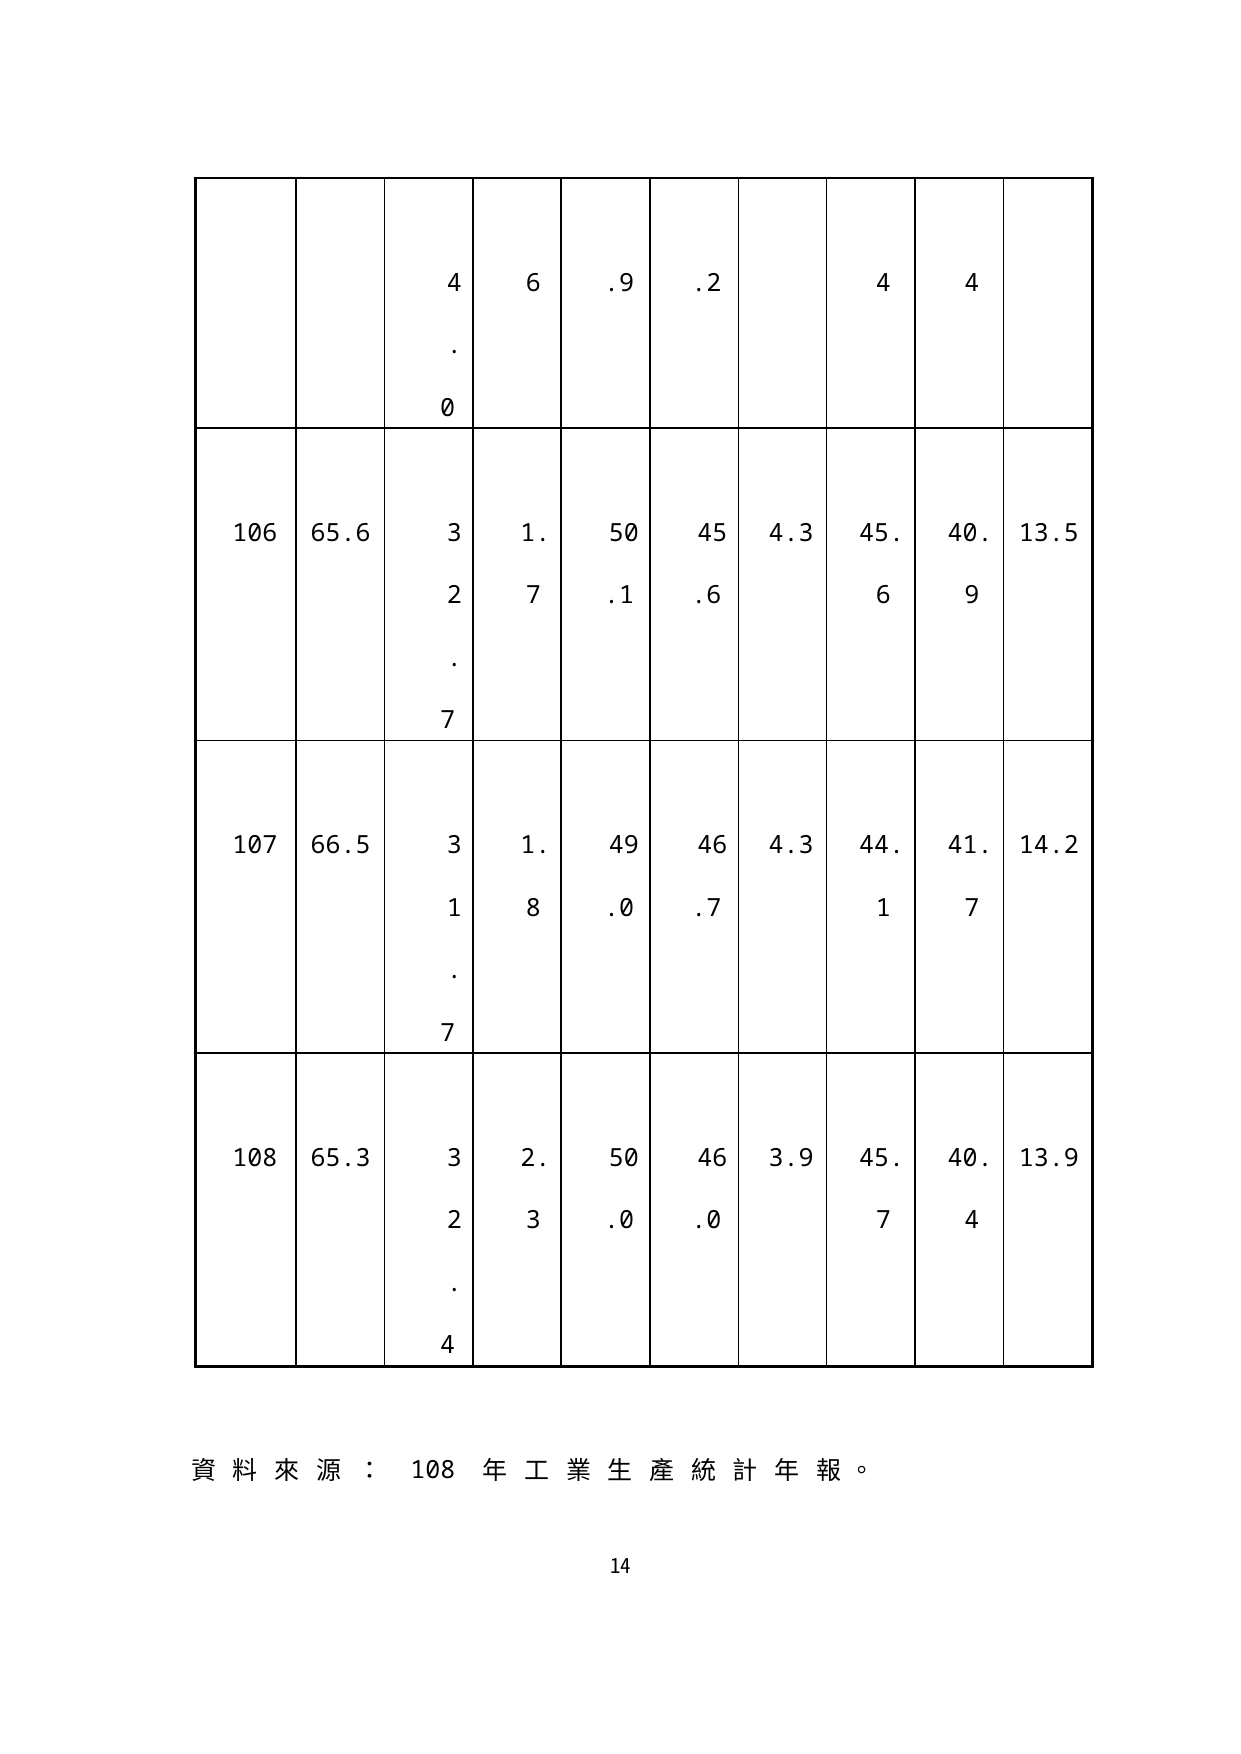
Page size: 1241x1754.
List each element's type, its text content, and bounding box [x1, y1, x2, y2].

table_cell 40.4 [916, 1054, 1003, 1365]
table_cell 44.1 [827, 741, 914, 1052]
table_cell 65.3 [297, 1054, 384, 1365]
table_cell 2.3 [474, 1054, 560, 1365]
table_cell 1.7 [474, 429, 560, 740]
table_cell [739, 179, 826, 427]
table_cell 4.3 [739, 741, 826, 1052]
table_cell 31.7 [385, 741, 472, 1052]
table_cell 49.0 [562, 741, 649, 1052]
table_cell 32.4 [385, 1054, 472, 1365]
table_cell 50.1 [562, 429, 649, 740]
table_cell 4 [916, 179, 1003, 427]
table_cell 4.3 [739, 429, 826, 740]
text 資料來源：108年工業生產統計年報。 [183, 1427, 1068, 1490]
table_cell [1004, 179, 1091, 427]
table_cell [297, 179, 384, 427]
table_cell [197, 179, 295, 427]
table_cell 66.5 [297, 741, 384, 1052]
table_cell 45.6 [651, 429, 738, 740]
table_cell 46.7 [651, 741, 738, 1052]
table_cell .9 [562, 179, 649, 427]
table_cell 32.7 [385, 429, 472, 740]
table_cell 3.9 [739, 1054, 826, 1365]
table_cell 108 [197, 1054, 295, 1365]
table_cell 4.0 [385, 179, 472, 427]
table_cell 65.6 [297, 429, 384, 740]
table_cell 13.5 [1004, 429, 1091, 740]
table_cell 45.6 [827, 429, 914, 740]
table_cell 1.8 [474, 741, 560, 1052]
table_cell 46.0 [651, 1054, 738, 1365]
table_cell 40.9 [916, 429, 1003, 740]
table_cell 14.2 [1004, 741, 1091, 1052]
table_cell 13.9 [1004, 1054, 1091, 1365]
table_cell .2 [651, 179, 738, 427]
table_cell 50.0 [562, 1054, 649, 1365]
table_cell 4 [827, 179, 914, 427]
table_cell 107 [197, 741, 295, 1052]
table_cell 106 [197, 429, 295, 740]
table_cell 41.7 [916, 741, 1003, 1052]
table_cell 45.7 [827, 1054, 914, 1365]
table_cell 6 [474, 179, 560, 427]
